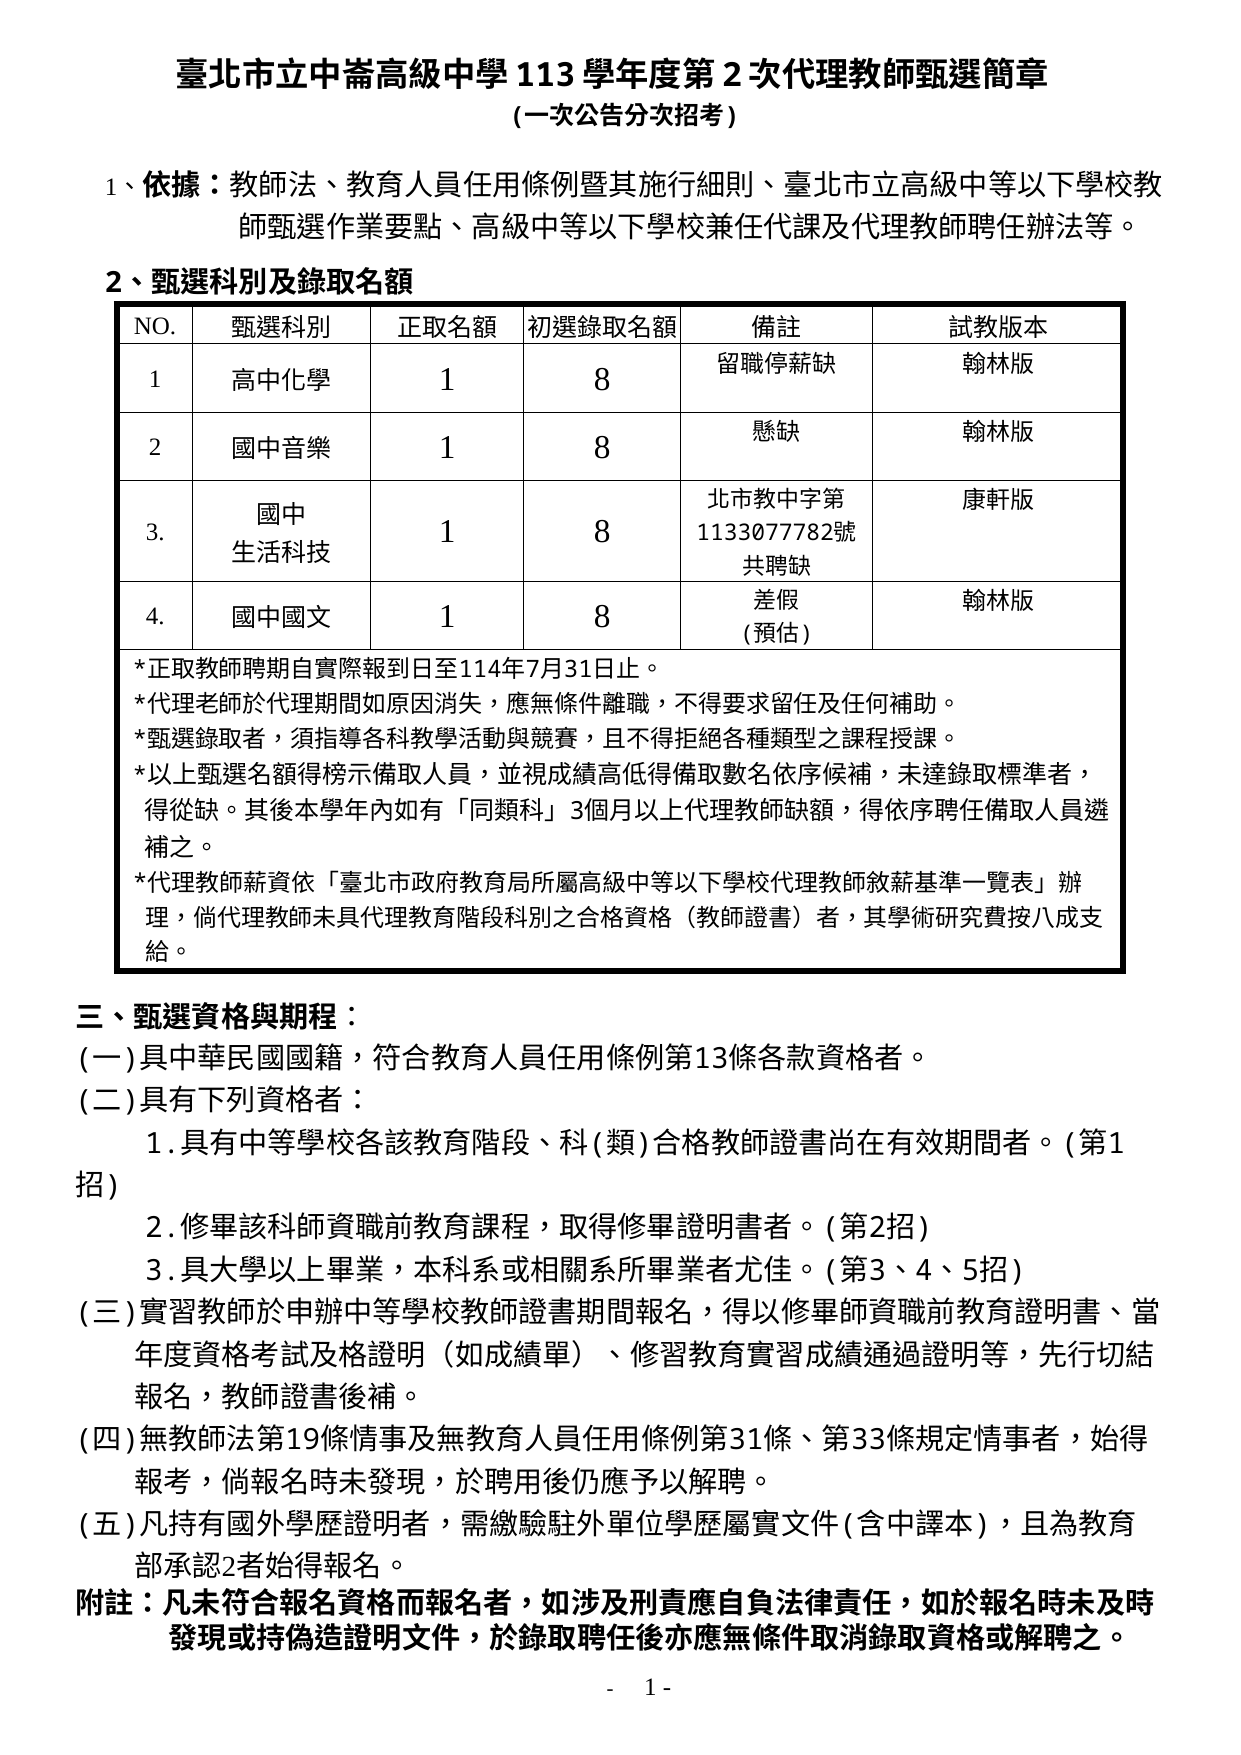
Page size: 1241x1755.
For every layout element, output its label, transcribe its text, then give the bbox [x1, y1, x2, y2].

table_cell 留職停薪缺 [681, 344, 872, 412]
text 臺北市立中崙高級中學113學年度第2次代理教師甄選簡章 [25, 47, 1198, 96]
list 依據：教師法、教育人員任用條例暨其施行細則、臺北市立高級中等以下學校教 [104, 161, 1165, 203]
table_cell 8 [524, 344, 680, 412]
text 附註：凡未符合報名資格而報名者，如涉及刑責應自負法律責任，如於報名時未及時發現或持偽造證明文件，於錄取聘任後亦應無條件取消錄取資格或解聘之。 [75, 1585, 1165, 1656]
table_cell 8 [524, 582, 680, 649]
table_cell *正取教師聘期自實際報到日至114年7月31日止。 *代理老師於代理期間如原因消失，應無條件離職，不得要求留任及任何補助。 *甄選錄取者，須指導各科教學活動與競賽，且不得拒絕各種類型之課程授課。 *以上甄選名額得榜示備取人員，並視成績高低得備取數名依序候補，未達錄取標準者，得從缺。其後本學年內如有「同類科」3個月以上代理教師缺額，得依序聘任備取人員遴補之。 *代理教師薪資依「臺北市政府教育局所屬高級中等以下學校代理教師敘薪基準一覽表」辦理，倘代理教師未具代理教育階段科別之合格資格（教師證書）者，其學術研究費按八成支給。 [120, 650, 1120, 968]
table_cell 翰林版 [873, 344, 1120, 412]
table_cell 高中化學 [193, 344, 370, 412]
text 1.具有中等學校各該教育階段、科(類)合格教師證書尚在有效期間者。(第1招) [75, 1119, 1165, 1204]
table_header 備註 [681, 307, 872, 343]
table_cell 懸缺 [681, 413, 872, 480]
text (一次公告分次招考) [50, 96, 1198, 132]
table_cell 8 [524, 413, 680, 480]
table_cell 1 [120, 344, 192, 412]
table_cell 3. [120, 481, 192, 581]
text (二)具有下列資格者： [75, 1077, 1165, 1119]
text (一)具中華民國國籍，符合教育人員任用條例第13條各款資格者。 [75, 1034, 1165, 1077]
text (三)實習教師於申辦中等學校教師證書期間報名，得以修畢師資職前教育證明書、當年度資格考試及格證明（如成績單）、修習教育實習成績通過證明等，先行切結報名，教師證書後補。 [75, 1289, 1165, 1416]
table_cell 1 [371, 413, 523, 480]
table_cell 4. [120, 582, 192, 649]
table_cell 1 [371, 344, 523, 412]
table_cell 康軒版 [873, 481, 1120, 581]
table_header NO. [120, 307, 192, 343]
text 三、甄選資格與期程： [75, 999, 1165, 1034]
text 師甄選作業要點、高級中等以下學校兼任代課及代理教師聘任辦法等。 [133, 203, 1165, 246]
table_header 甄選科別 [193, 307, 370, 343]
table_cell 差假 (預估) [681, 582, 872, 649]
table_cell 2 [120, 413, 192, 480]
table_cell 翰林版 [873, 582, 1120, 649]
text (五)凡持有國外學歷證明者，需繳驗駐外單位學歷屬實文件(含中譯本)，且為教育部承認2者始得報名。 [75, 1500, 1165, 1585]
text 3.具大學以上畢業，本科系或相關系所畢業者尤佳。(第3、4、5招) [75, 1246, 1165, 1289]
table_cell 國中國文 [193, 582, 370, 649]
text (四)無教師法第19條情事及無教育人員任用條例第31條、第33條規定情事者，始得報考，倘報名時未發現，於聘用後仍應予以解聘。 [75, 1416, 1165, 1500]
table_cell 國中 生活科技 [193, 481, 370, 581]
table_header 正取名額 [371, 307, 523, 343]
table_cell 國中音樂 [193, 413, 370, 480]
list 甄選科別及錄取名額 [104, 258, 1165, 301]
table_cell 北市教中字第1133077782號 共聘缺 [681, 481, 872, 581]
table_cell 8 [524, 481, 680, 581]
text 2.修畢該科師資職前教育課程，取得修畢證明書者。(第2招) [75, 1204, 1165, 1246]
table_header 試教版本 [873, 307, 1120, 343]
table_cell 1 [371, 481, 523, 581]
table_cell 1 [371, 582, 523, 649]
table_header 初選錄取名額 [524, 307, 680, 343]
table_cell 翰林版 [873, 413, 1120, 480]
